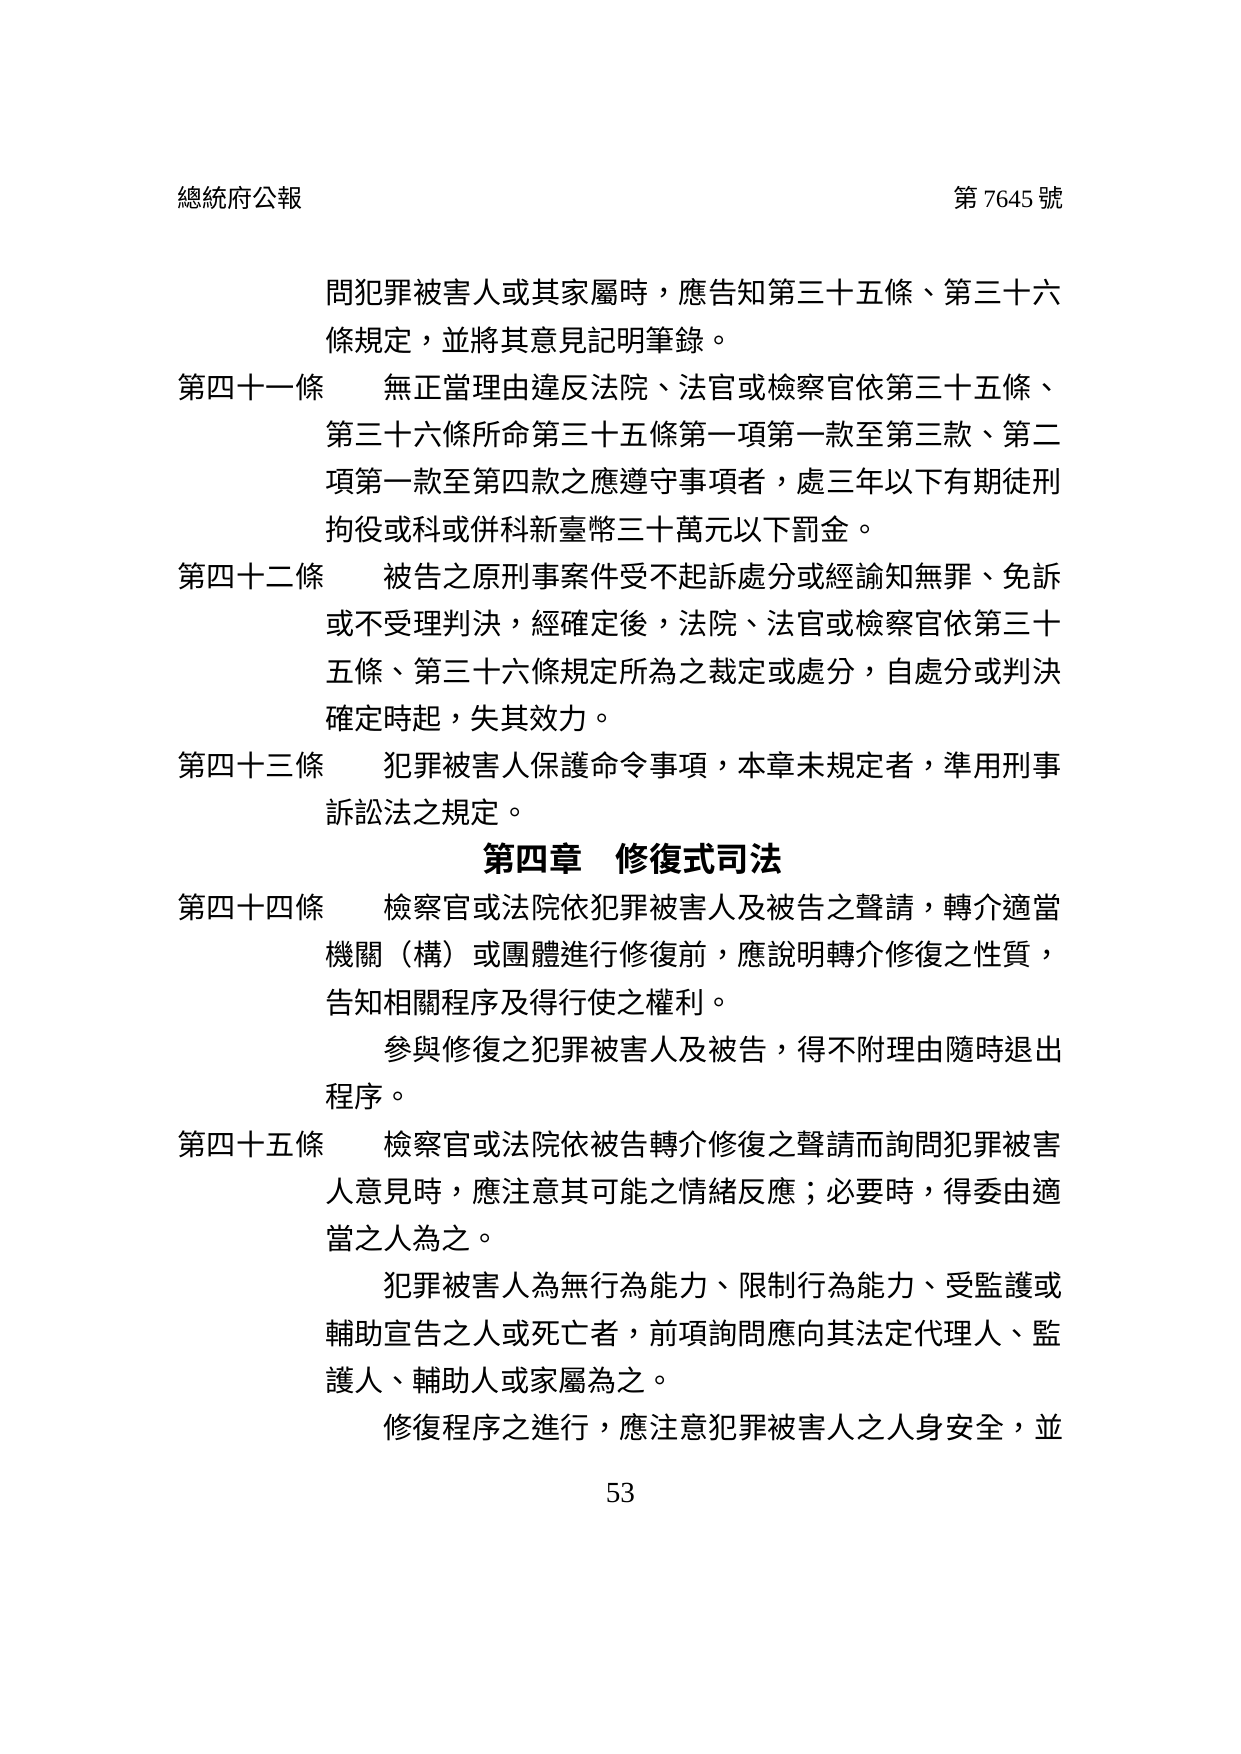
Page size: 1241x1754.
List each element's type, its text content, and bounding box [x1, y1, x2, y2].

text 修復程序之進行，應注意犯罪被害人之人身安全，並 [325, 1401, 1063, 1448]
text 第四十四條 檢察官或法院依犯罪被害人及被告之聲請，轉介適當機關（構）或團體進行修復前，應說明轉介修復之性質，告知相關程序及得行使之權利。 [177, 881, 1063, 1022]
text 第四章 修復式司法 [482, 833, 1063, 881]
text 第四十五條 檢察官或法院依被告轉介修復之聲請而詢問犯罪被害人意見時，應注意其可能之情緒反應；必要時，得委由適當之人為之。 [177, 1117, 1063, 1259]
text 第四十二條 被告之原刑事案件受不起訴處分或經諭知無罪、免訴或不受理判決，經確定後，法院、法官或檢察官依第三十五條、第三十六條規定所為之裁定或處分，自處分或判決確定時起，失其效力。 [177, 549, 1063, 739]
text 問犯罪被害人或其家屬時，應告知第三十五條、第三十六條規定，並將其意見記明筆錄。 [177, 266, 1063, 360]
text 第四十三條 犯罪被害人保護命令事項，本章未規定者，準用刑事訴訟法之規定。 [177, 739, 1063, 833]
text 犯罪被害人為無行為能力、限制行為能力、受監護或輔助宣告之人或死亡者，前項詢問應向其法定代理人、監護人、輔助人或家屬為之。 [325, 1259, 1063, 1401]
text 參與修復之犯罪被害人及被告，得不附理由隨時退出程序。 [325, 1022, 1063, 1117]
text 第四十一條 無正當理由違反法院、法官或檢察官依第三十五條、第三十六條所命第三十五條第一項第一款至第三款、第二項第一款至第四款之應遵守事項者，處三年以下有期徒刑、拘役或科或併科新臺幣三十萬元以下罰金。 [177, 360, 1063, 549]
